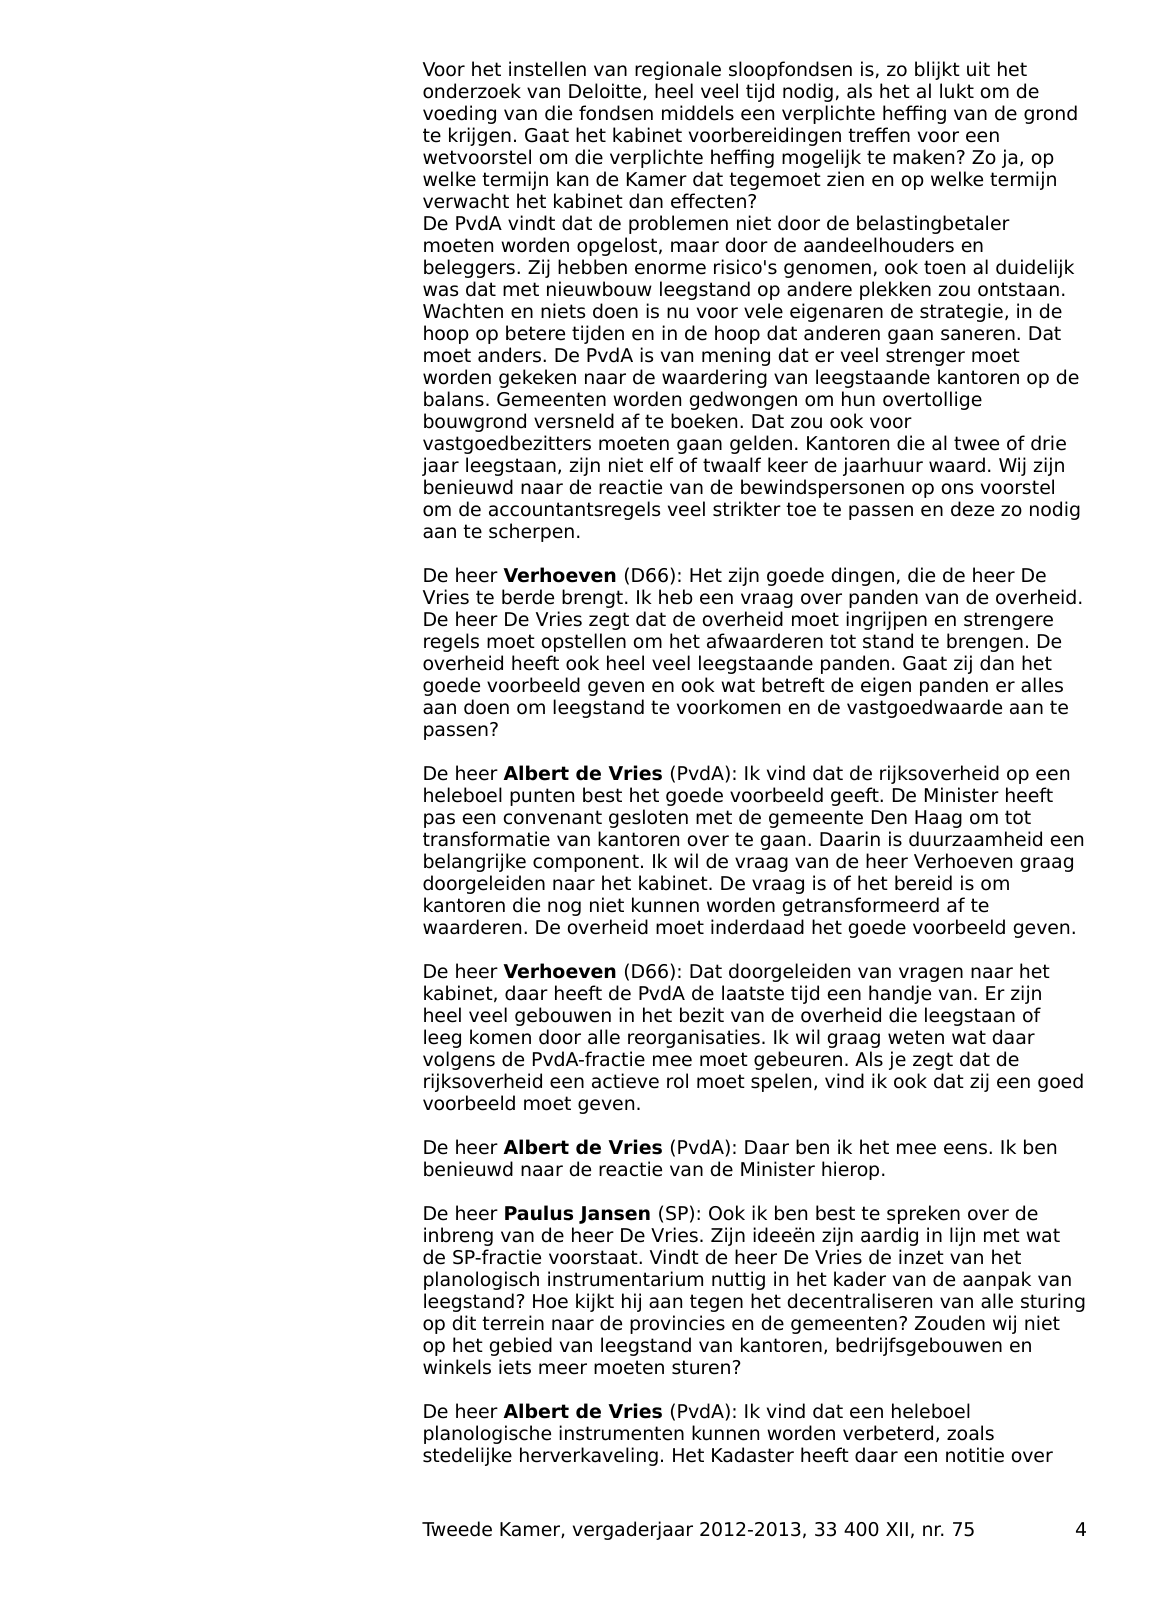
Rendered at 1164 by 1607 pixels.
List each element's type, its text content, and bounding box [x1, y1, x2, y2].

text De heer Verhoeven (D66): Dat doorgeleiden van vragen naar het kabinet, daar heeft de PvdA de laatste tijd een handje van. Er zijn heel veel gebouwen in het bezit van de overheid die leegstaan of leeg komen door alle reorganisaties. Ik wil graag weten wat daar volgens de PvdA-fractie mee moet gebeuren. Als je zegt dat de rijksoverheid een actieve rol moet spelen, vind ik ook dat zij een goed voorbeeld moet geven. [422, 961, 1087, 1115]
text De PvdA vindt dat de problemen niet door de belastingbetaler moeten worden opgelost, maar door de aandeelhouders en beleggers. Zij hebben enorme risico's genomen, ook toen al duidelijk was dat met nieuwbouw leegstand op andere plekken zou ontstaan. Wachten en niets doen is nu voor vele eigenaren de strategie, in de hoop op betere tijden en in de hoop dat anderen gaan saneren. Dat moet anders. De PvdA is van mening dat er veel strenger moet worden gekeken naar de waardering van leegstaande kantoren op de balans. Gemeenten worden gedwongen om hun overtollige bouwgrond versneld af te boeken. Dat zou ook voor vastgoedbezitters moeten gaan gelden. Kantoren die al twee of drie jaar leegstaan, zijn niet elf of twaalf keer de jaarhuur waard. Wij zijn benieuwd naar de reactie van de bewindspersonen op ons voorstel om de accountantsregels veel strikter toe te passen en deze zo nodig aan te scherpen. [422, 213, 1087, 543]
text De heer Verhoeven (D66): Het zijn goede dingen, die de heer De Vries te berde brengt. Ik heb een vraag over panden van de overheid. De heer De Vries zegt dat de overheid moet ingrijpen en strengere regels moet opstellen om het afwaarderen tot stand te brengen. De overheid heeft ook heel veel leegstaande panden. Gaat zij dan het goede voorbeeld geven en ook wat betreft de eigen panden er alles aan doen om leegstand te voorkomen en de vastgoedwaarde aan te passen? [422, 565, 1087, 741]
text De heer Albert de Vries (PvdA): Daar ben ik het mee eens. Ik ben benieuwd naar de reactie van de Minister hierop. [422, 1137, 1087, 1181]
text De heer Paulus Jansen (SP): Ook ik ben best te spreken over de inbreng van de heer De Vries. Zijn ideeën zijn aardig in lijn met wat de SP-fractie voorstaat. Vindt de heer De Vries de inzet van het planologisch instrumentarium nuttig in het kader van de aanpak van leegstand? Hoe kijkt hij aan tegen het decentraliseren van alle sturing op dit terrein naar de provincies en de gemeenten? Zouden wij niet op het gebied van leegstand van kantoren, bedrijfsgebouwen en winkels iets meer moeten sturen? [422, 1203, 1087, 1379]
text De heer Albert de Vries (PvdA): Ik vind dat de rijksoverheid op een heleboel punten best het goede voorbeeld geeft. De Minister heeft pas een convenant gesloten met de gemeente Den Haag om tot transformatie van kantoren over te gaan. Daarin is duurzaamheid een belangrijke component. Ik wil de vraag van de heer Verhoeven graag doorgeleiden naar het kabinet. De vraag is of het bereid is om kantoren die nog niet kunnen worden getransformeerd af te waarderen. De overheid moet inderdaad het goede voorbeeld geven. [422, 763, 1087, 939]
text De heer Albert de Vries (PvdA): Ik vind dat een heleboel planologische instrumenten kunnen worden verbeterd, zoals stedelijke herverkaveling. Het Kadaster heeft daar een notitie over [422, 1401, 1087, 1467]
text Voor het instellen van regionale sloopfondsen is, zo blijkt uit het onderzoek van Deloitte, heel veel tijd nodig, als het al lukt om de voeding van die fondsen middels een verplichte heffing van de grond te krijgen. Gaat het kabinet voorbereidingen treffen voor een wetvoorstel om die verplichte heffing mogelijk te maken? Zo ja, op welke termijn kan de Kamer dat tegemoet zien en op welke termijn verwacht het kabinet dan effecten? [422, 59, 1087, 213]
